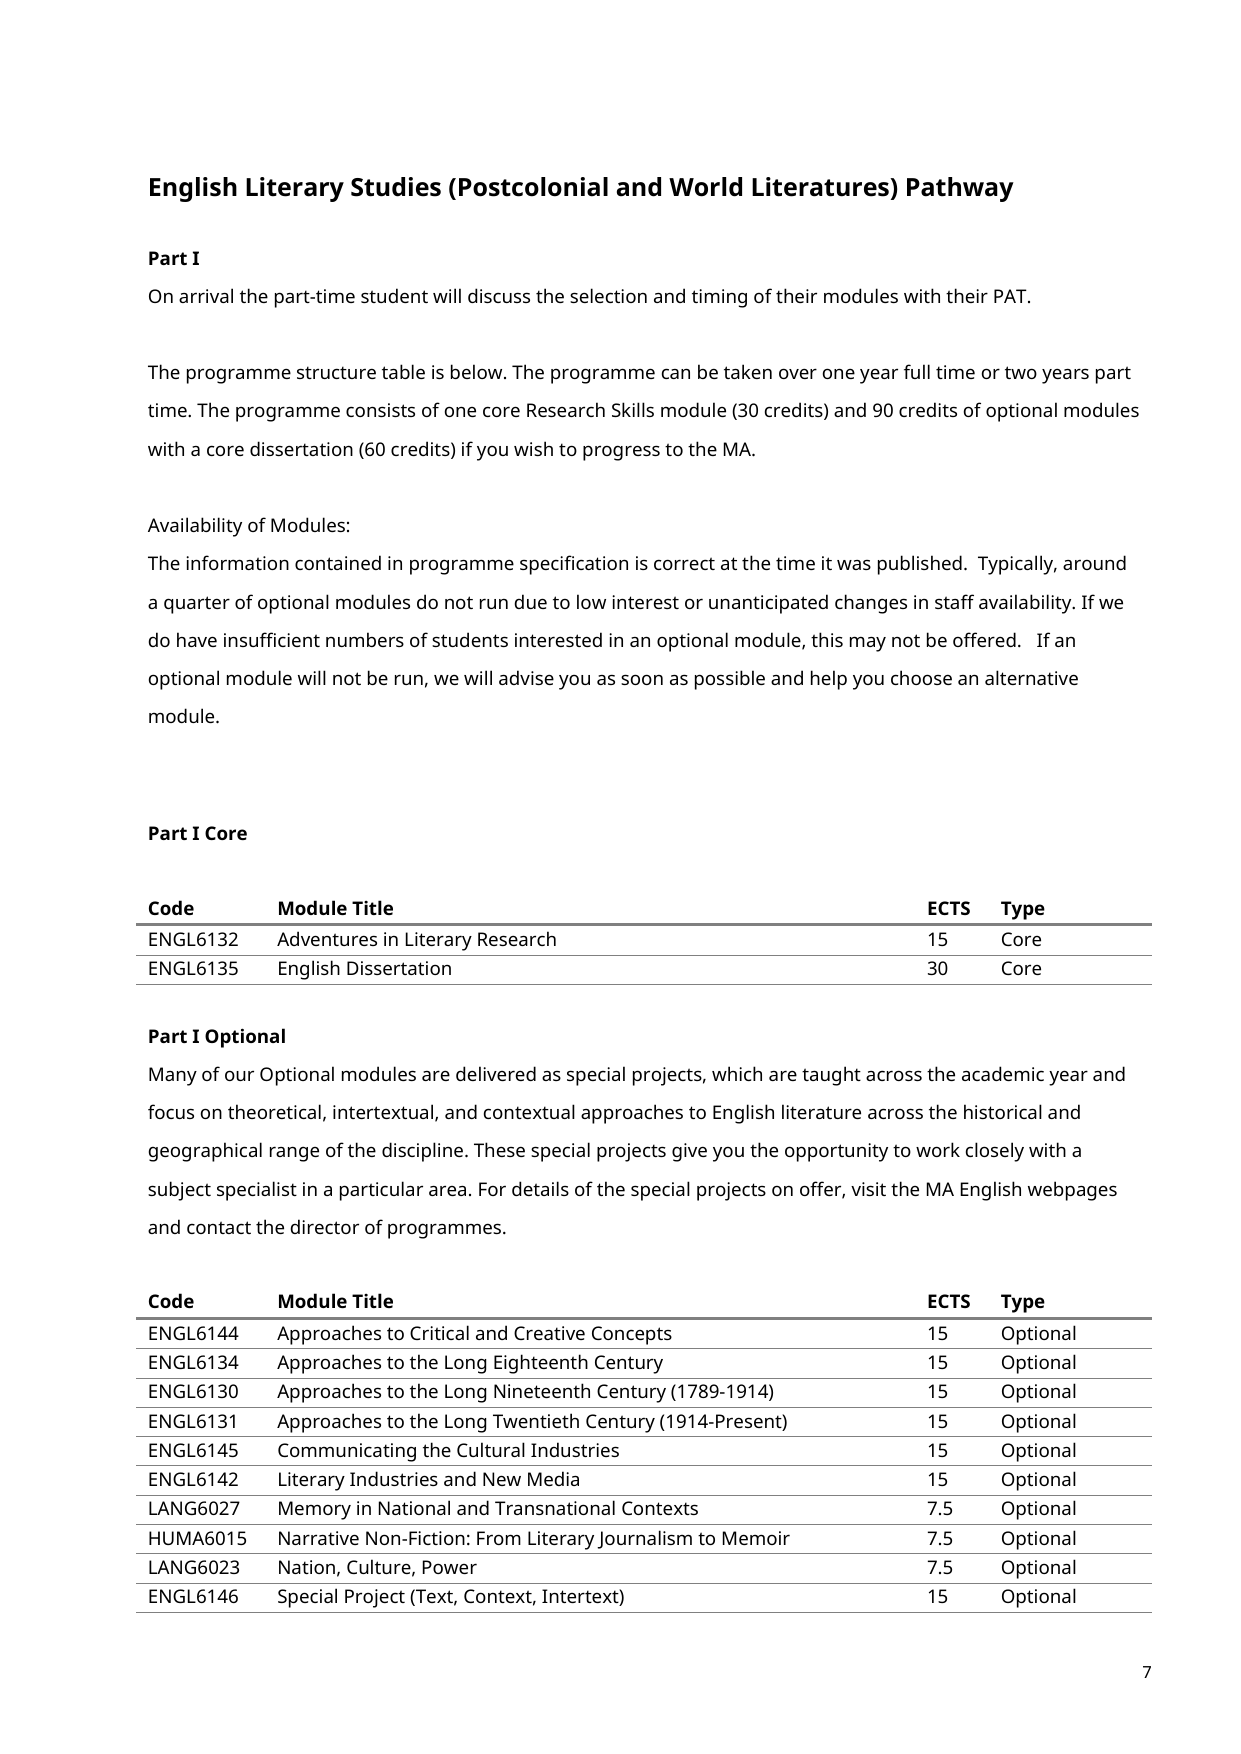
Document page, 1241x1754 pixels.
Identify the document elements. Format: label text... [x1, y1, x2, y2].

table_cell ENGL6144 [136, 1320, 266, 1348]
table_cell 15 [916, 1437, 989, 1465]
table_cell LANG6023 [136, 1554, 266, 1582]
table_cell ENGL6132 [136, 926, 266, 954]
table_cell LANG6027 [136, 1496, 266, 1524]
table_cell 15 [916, 1349, 989, 1378]
table_cell ENGL6142 [136, 1466, 266, 1495]
table_cell Optional [989, 1408, 1152, 1436]
table_cell 15 [916, 926, 989, 954]
table_cell Communicating the Cultural Industries [266, 1437, 916, 1465]
table_cell 7.5 [916, 1496, 989, 1524]
table_cell Core [989, 956, 1152, 984]
table_cell 7.5 [916, 1554, 989, 1582]
table_cell ENGL6145 [136, 1437, 266, 1465]
table_cell 15 [916, 1466, 989, 1495]
table_cell Approaches to the Long Twentieth Century (1914-Present) [266, 1408, 916, 1436]
table_cell Optional [989, 1349, 1152, 1378]
table_cell Narrative Non-Fiction: From Literary Journalism to Memoir [266, 1525, 916, 1553]
table_cell ECTS [916, 895, 989, 923]
table_cell Type [989, 895, 1152, 923]
table_cell Code [136, 895, 266, 923]
table_cell ENGL6131 [136, 1408, 266, 1436]
table_cell HUMA6015 [136, 1525, 266, 1553]
table_cell Special Project (Text, Context, Intertext) [266, 1584, 916, 1612]
table_cell Optional [989, 1525, 1152, 1553]
table_cell Part I Optional Many of our Optional modules are delivered as special projects, which are taught across the academic year and focus on theoretical, intertextual, and contextual approaches to English literature across the historical and geographical range of the discipline. These special projects give you the opportunity to work closely with a subject specialist in a particular area. For details of the special projects on offer, visit the MA English webpages and contact the director of programmes. [136, 985, 1152, 1289]
table_cell Literary Industries and New Media [266, 1466, 916, 1495]
table_cell Approaches to Critical and Creative Concepts [266, 1320, 916, 1348]
table_cell Module Title [266, 895, 916, 923]
table_cell 15 [916, 1320, 989, 1348]
table_cell Module Title [266, 1289, 916, 1317]
table_cell Memory in National and Transnational Contexts [266, 1496, 916, 1524]
table_cell ENGL6134 [136, 1349, 266, 1378]
table_cell Code [136, 1289, 266, 1317]
table_cell ECTS [916, 1289, 989, 1317]
table_cell Optional [989, 1554, 1152, 1582]
table_cell Type [989, 1289, 1152, 1317]
table_cell Optional [989, 1496, 1152, 1524]
table_cell Adventures in Literary Research [266, 926, 916, 954]
table_cell Part I Core [136, 782, 1152, 895]
table_cell Approaches to the Long Eighteenth Century [266, 1349, 916, 1378]
table_cell Core [989, 926, 1152, 954]
table_cell 15 [916, 1584, 989, 1612]
table_cell 15 [916, 1379, 989, 1407]
table_cell Optional [989, 1379, 1152, 1407]
table_cell ENGL6135 [136, 956, 266, 984]
table_cell English Dissertation [266, 956, 916, 984]
table_cell Optional [989, 1584, 1152, 1612]
table_cell Optional [989, 1437, 1152, 1465]
table_cell Nation, Culture, Power [266, 1554, 916, 1582]
table_cell ENGL6146 [136, 1584, 266, 1612]
table_cell Optional [989, 1320, 1152, 1348]
table_cell 15 [916, 1408, 989, 1436]
table_cell ENGL6130 [136, 1379, 266, 1407]
table_cell Part I On arrival the part-time student will discuss the selection and timing of their modules with their PAT. The programme structure table is below. The programme can be taken over one year full time or two years part time. The programme consists of one core Research Skills module (30 credits) and 90 credits of optional modules with a core dissertation (60 credits) if you wish to progress to the MA. Availability of Modules: The information contained in programme specification is correct at the time it was published. Typically, around a quarter of optional modules do not run due to low interest or unanticipated changes in staff availability. If we do have insufficient numbers of students interested in an optional module, this may not be offered. If an optional module will not be run, we will advise you as soon as possible and help you choose an alternative module. [136, 207, 1152, 782]
table_cell 30 [916, 956, 989, 984]
table_cell Approaches to the Long Nineteenth Century (1789-1914) [266, 1379, 916, 1407]
table_cell Optional [989, 1466, 1152, 1495]
table_cell 7.5 [916, 1525, 989, 1553]
table_cell English Literary Studies (Postcolonial and World Literatures) Pathway [136, 137, 1152, 207]
